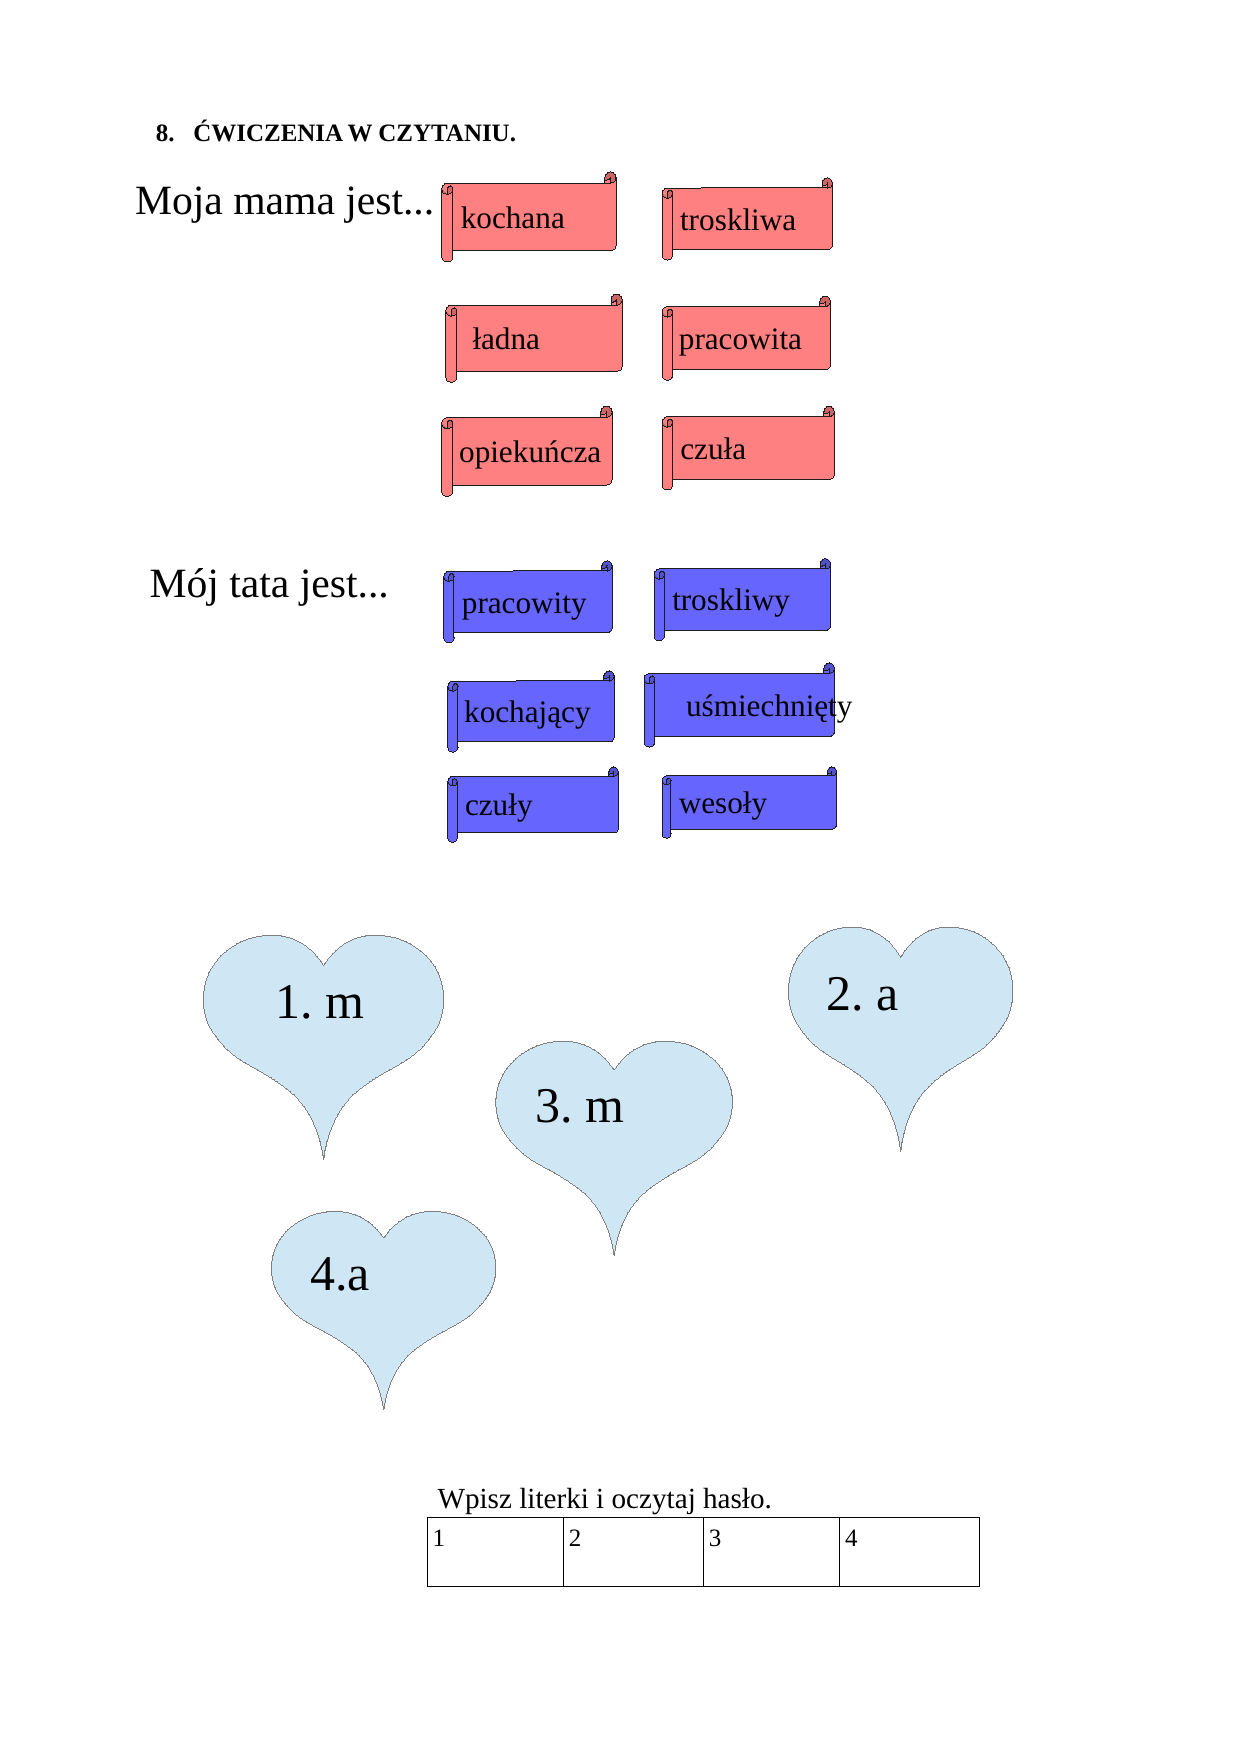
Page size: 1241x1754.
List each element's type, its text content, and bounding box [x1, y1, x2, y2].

table_header 3 [704, 1518, 839, 1586]
table_header 2 [564, 1518, 703, 1586]
text Moja mama jest... [118, 176, 604, 223]
text [829, 559, 1122, 607]
list ĆWICZENIA W CZYTANIU. [156, 118, 1122, 147]
text Mój tata jest... [118, 559, 822, 607]
table_header 4 [840, 1518, 979, 1586]
text Moja mama jest... [616, 176, 1122, 223]
table_header 1 [428, 1518, 563, 1586]
text Wpisz literki i oczytaj hasło. [118, 1469, 1122, 1517]
